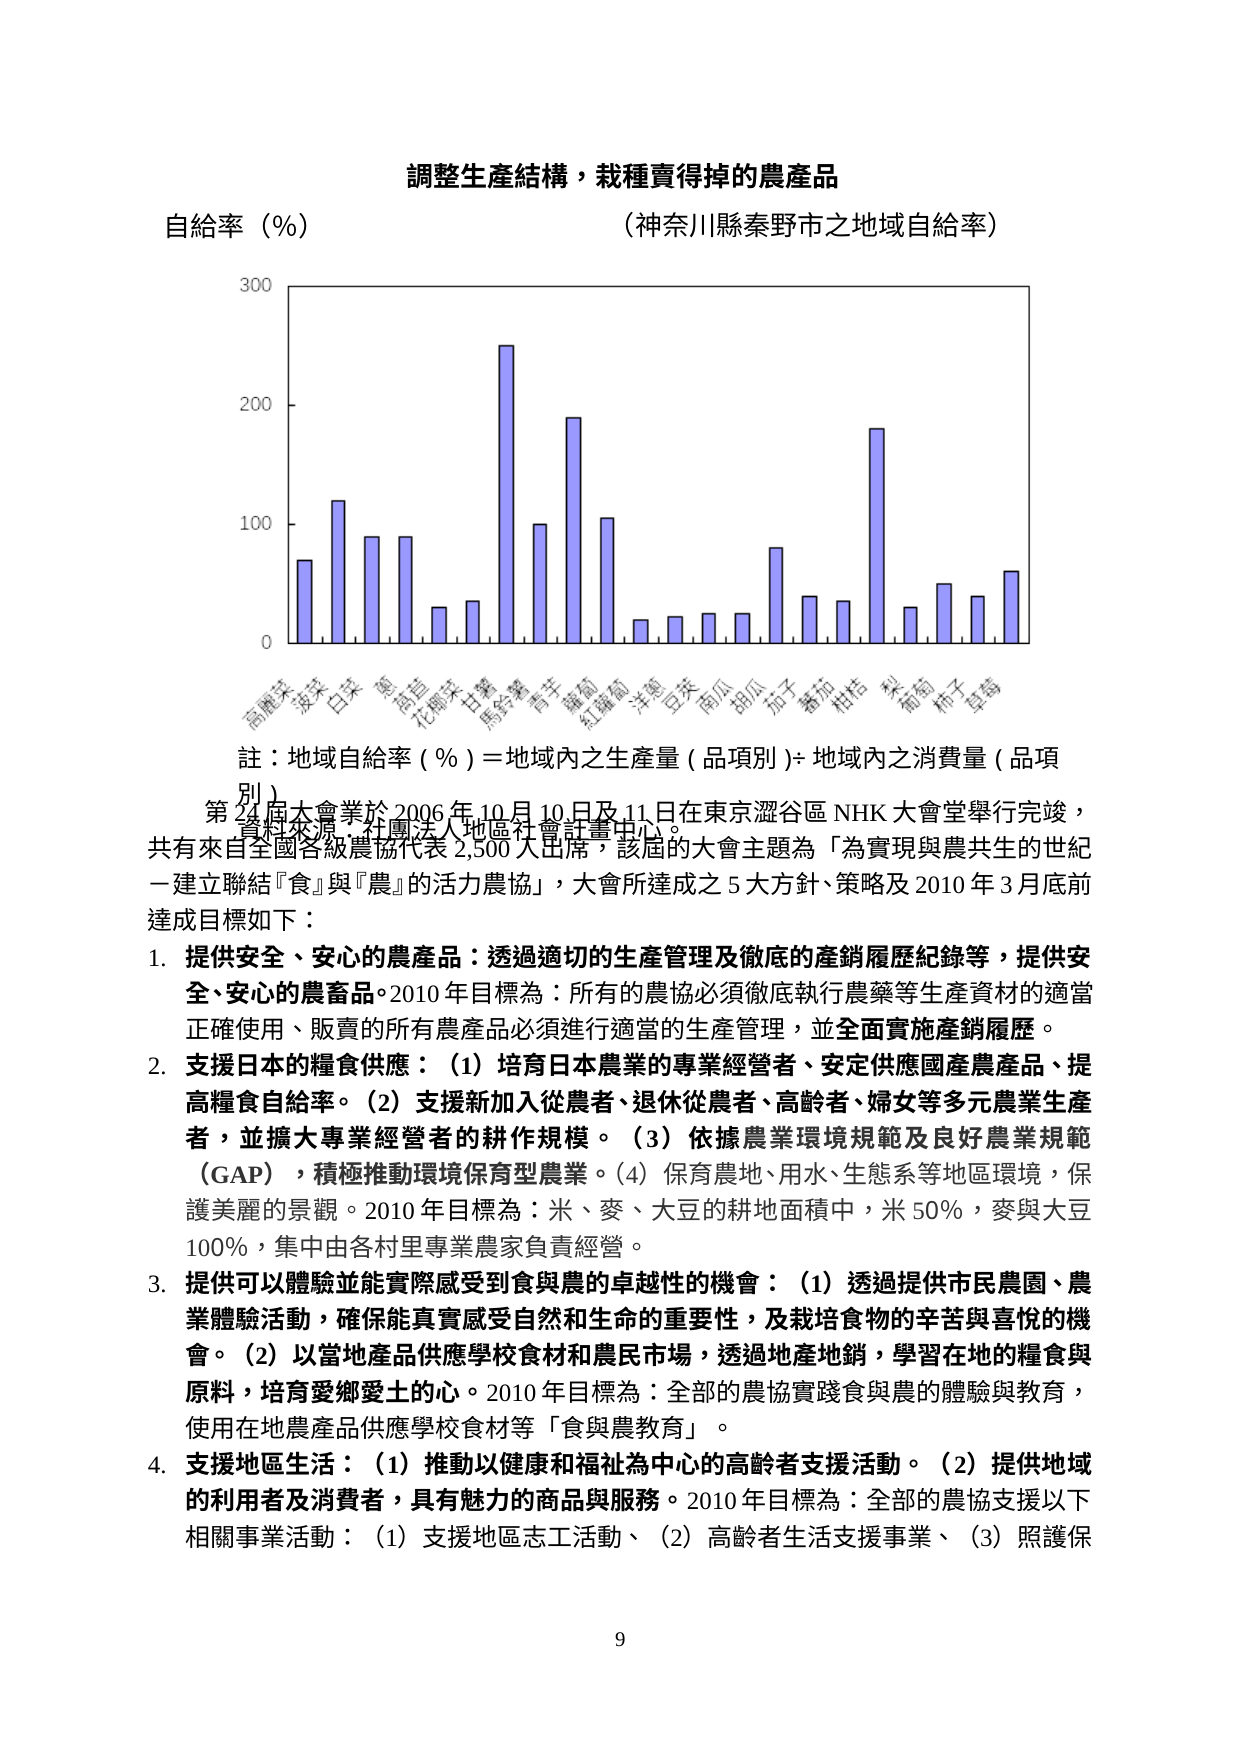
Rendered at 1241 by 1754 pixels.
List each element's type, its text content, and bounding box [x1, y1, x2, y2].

text 第24屆大會業於2006年10月10日及11日在東京澀谷區NHK大會堂舉行完竣，共有來自全國各級農協代表2,500人出席，該屆的大會主題為「為實現與農共生的世紀－建立聯結『食』與『農』的活力農協」，大會所達成之5大方針、策略及2010年3月底前達成目標如下： [148, 792, 1092, 937]
list 提供可以體驗並能實際感受到食與農的卓越性的機會：（1）透過提供市民農園、農業體驗活動，確保能真實感受自然和生命的重要性，及栽培食物的辛苦與喜悅的機會。（2）以當地產品供應學校食材和農民市場，透過地產地銷，學習在地的糧食與原料，培育愛鄉愛土的心。2010年目標為：全部的農協實踐食與農的體驗與教育，使用在地農產品供應學校食材等「食與農教育」。 [148, 1263, 1092, 1444]
text 自給率（％） [163, 205, 358, 244]
list 支援日本的糧食供應：（1）培育日本農業的專業經營者、安定供應國產農產品、提高糧食自給率。（2）支援新加入從農者、退休從農者、高齡者、婦女等多元農業生產者，並擴大專業經營者的耕作規模。（3）依據農業環境規範及良好農業規範（GAP），積極推動環境保育型農業。（4）保育農地、用水、生態系等地區環境，保護美麗的景觀。2010年目標為：米、麥、大豆的耕地面積中，米50％，麥與大豆100％，集中由各村里專業農家負責經營。 [148, 1046, 1092, 1263]
list 提供安全、安心的農產品：透過適切的生產管理及徹底的產銷履歷紀錄等，提供安全、安心的農畜品。2010年目標為：所有的農協必須徹底執行農藥等生產資材的適當、正確使用、販賣的所有農產品必須進行適當的生產管理，並全面實施產銷履歷。 [148, 937, 1092, 1046]
list 支援地區生活：（1）推動以健康和福祉為中心的高齡者支援活動。（2）提供地域的利用者及消費者，具有魅力的商品與服務。2010年目標為：全部的農協支援以下相關事業活動：（1）支援地區志工活動、（2）高齡者生活支援事業、（3）照護保 [148, 1444, 1092, 1553]
